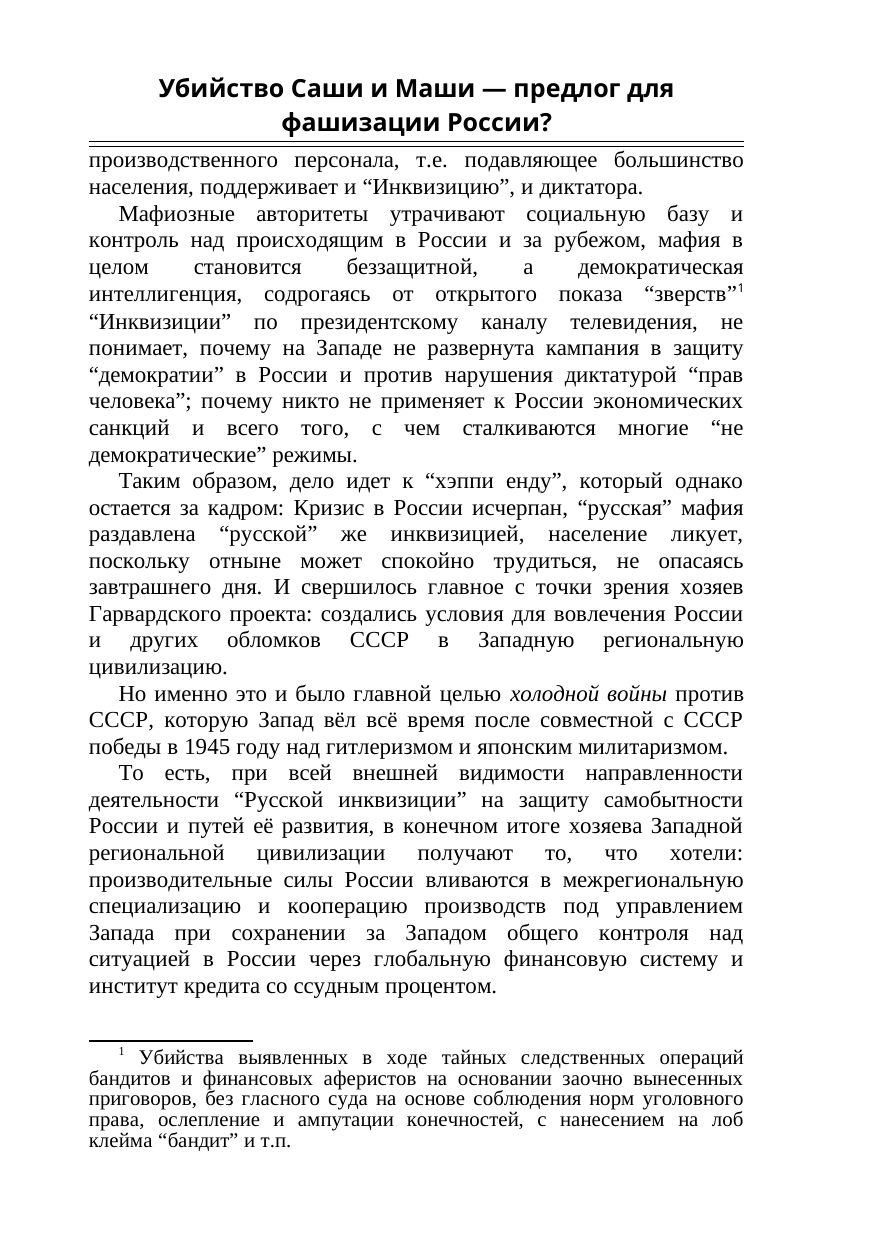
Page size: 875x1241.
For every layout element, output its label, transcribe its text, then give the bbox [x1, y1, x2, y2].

text Но именно это и было главной целью холодной войны против СССР, которую Запад вёл всё время после совместной с СССР победы в 1945 году над гитлеризмом и японским милитаризмом. [89, 679, 744, 759]
text То есть, при всей внешней видимости направленности деятельности “Русской инквизиции” на защиту самобытности России и путей её развития, в конечном итоге хозяева Западной региональной цивилизации получают то, что хотели: производительные силы России вливаются в межрегиональную специализацию и кооперацию производств под управлением Запада при сохранении за Западом общего контроля над ситуацией в России через глобальную финансовую систему и институт кредита со ссудным процентом. [89, 759, 744, 998]
text Таким образом, дело идет к “хэппи енду”, который однако остается за кадром: Кризис в России исчерпан, “русская” мафия раздавлена “русской” же инквизицией, население ликует, поскольку отныне может спокойно трудиться, не опасаясь завтрашнего дня. И свершилось главное с точки зрения хозяев Гарвардского проекта: создались условия для вовлечения России и других обломков СССР в Западную региональную цивилизацию. [89, 467, 744, 679]
text Мафиозные авторитеты утрачивают социальную базу и контроль над происходящим в России и за рубежом, мафия в целом становится беззащитной, а демократическая интеллигенция, содрогаясь от открытого показа “зверств” “Инквизиции” по президентскому каналу телевидения, не понимает, почему на Западе не развернута кампания в защиту “демократии” в России и против нарушения диктатурой “прав человека”; почему никто не применяет к России экономических санкций и всего того, с чем сталкиваются многие “не демократические” режимы. [89, 199, 744, 467]
text Убийства выявленных в ходе тайных следственных операций бандитов и финансовых аферистов на основании заочно вынесенных приговоров, без гласного суда на основе соблюдения норм уголовного права, ослепление и ампутации конечностей, с нанесением на лоб клейма “бандит” и т.п. [89, 1047, 744, 1152]
text производственного персонала, т.е. подавляющее большинство населения, поддерживает и “Инквизицию”, и диктатора. [89, 147, 744, 199]
